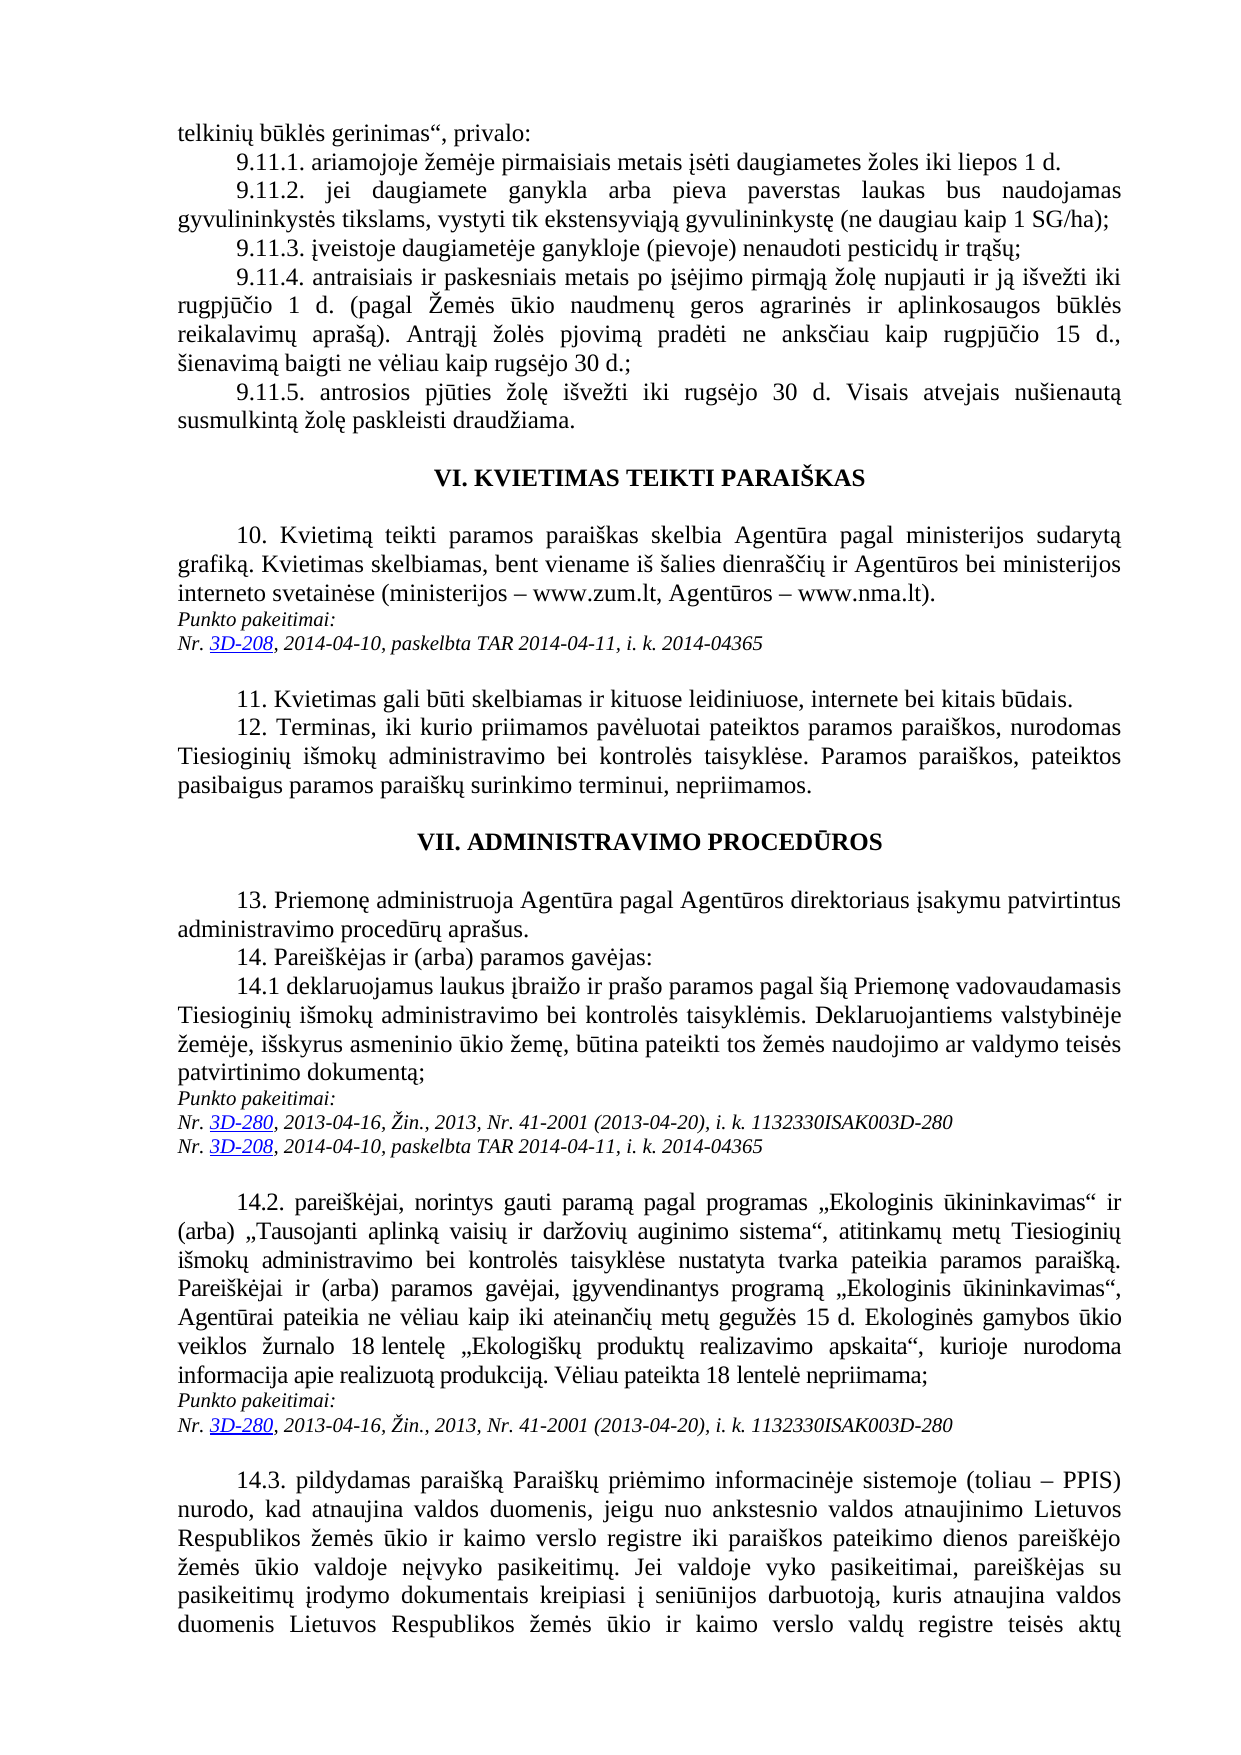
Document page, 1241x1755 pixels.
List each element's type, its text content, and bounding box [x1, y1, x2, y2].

text VII. ADMINISTRAVIMO PROCEDŪROS [177, 827, 1122, 856]
text 9.11.1. ariamojoje žemėje pirmaisiais metais įsėti daugiametes žoles iki liepos 1 d. [177, 147, 1122, 176]
text Nr. 3D-208, 2014-04-10, paskelbta TAR 2014-04-11, i. k. 2014-04365 [177, 1134, 1122, 1158]
text 14.1 deklaruojamus laukus įbraižo ir prašo paramos pagal šią Priemonę vadovaudamasis Tiesioginių išmokų administravimo bei kontrolės taisyklėmis. Deklaruojantiems valstybinėje žemėje, išskyrus asmeninio ūkio žemę, būtina pateikti tos žemės naudojimo ar valdymo teisės patvirtinimo dokumentą; [177, 971, 1122, 1086]
text Punkto pakeitimai: [177, 1086, 1122, 1110]
text Nr. 3D-208, 2014-04-10, paskelbta TAR 2014-04-11, i. k. 2014-04365 [177, 631, 1122, 655]
text Punkto pakeitimai: [177, 607, 1122, 631]
text 13. Priemonę administruoja Agentūra pagal Agentūros direktoriaus įsakymu patvirtintus administravimo procedūrų aprašus. [177, 885, 1122, 942]
text Nr. 3D-280, 2013-04-16, Žin., 2013, Nr. 41-2001 (2013-04-20), i. k. 1132330ISAK003D-280 [177, 1110, 1122, 1134]
text 14. Pareiškėjas ir (arba) paramos gavėjas: [177, 942, 1122, 971]
text VI. KVIETIMAS TEIKTI PARAIŠKAS [177, 463, 1122, 492]
text Punkto pakeitimai: [177, 1388, 1122, 1412]
text Nr. 3D-280, 2013-04-16, Žin., 2013, Nr. 41-2001 (2013-04-20), i. k. 1132330ISAK003D-280 [177, 1412, 1122, 1437]
text 9.11.5. antrosios pjūties žolę išvežti iki rugsėjo 30 d. Visais atvejais nušienautą susmulkintą žolę paskleisti draudžiama. [177, 377, 1122, 434]
text 14.3. pildydamas paraišką Paraiškų priėmimo informacinėje sistemoje (toliau – PPIS) nurodo, kad atnaujina valdos duomenis, jeigu nuo ankstesnio valdos atnaujinimo Lietuvos Respublikos žemės ūkio ir kaimo verslo registre iki paraiškos pateikimo dienos pareiškėjo žemės ūkio valdoje neįvyko pasikeitimų. Jei valdoje vyko pasikeitimai, pareiškėjas su pasikeitimų įrodymo dokumentais kreipiasi į seniūnijos darbuotoją, kuris atnaujina valdos duomenis Lietuvos Respublikos žemės ūkio ir kaimo verslo valdų registre teisės aktų [177, 1465, 1122, 1638]
text 9.11.3. įveistoje daugiametėje ganykloje (pievoje) nenaudoti pesticidų ir trąšų; [177, 233, 1122, 262]
text 10. Kvietimą teikti paramos paraiškas skelbia Agentūra pagal ministerijos sudarytą grafiką. Kvietimas skelbiamas, bent viename iš šalies dienraščių ir Agentūros bei ministerijos interneto svetainėse (ministerijos – www.zum.lt, Agentūros – www.nma.lt). [177, 521, 1122, 607]
text 9.11.2. jei daugiamete ganykla arba pieva paverstas laukas bus naudojamas gyvulininkystės tikslams, vystyti tik ekstensyviąją gyvulininkystę (ne daugiau kaip 1 SG/ha); [177, 176, 1122, 233]
text 14.2. pareiškėjai, norintys gauti paramą pagal programas „Ekologinis ūkininkavimas“ ir (arba) „Tausojanti aplinką vaisių ir daržovių auginimo sistema“, atitinkamų metų Tiesioginių išmokų administravimo bei kontrolės taisyklėse nustatyta tvarka pateikia paramos paraišką. Pareiškėjai ir (arba) paramos gavėjai, įgyvendinantys programą „Ekologinis ūkininkavimas“, Agentūrai pateikia ne vėliau kaip iki ateinančių metų gegužės 15 d. Ekologinės gamybos ūkio veiklos žurnalo 18 lentelę „Ekologiškų produktų realizavimo apskaita“, kurioje nurodoma informacija apie realizuotą produkciją. Vėliau pateikta 18 lentelė nepriimama; [177, 1187, 1122, 1388]
text 9.11.4. antraisiais ir paskesniais metais po įsėjimo pirmąją žolę nupjauti ir ją išvežti iki rugpjūčio 1 d. (pagal Žemės ūkio naudmenų geros agrarinės ir aplinkosaugos būklės reikalavimų aprašą). Antrąjį žolės pjovimą pradėti ne anksčiau kaip rugpjūčio 15 d., šienavimą baigti ne vėliau kaip rugsėjo 30 d.; [177, 262, 1122, 377]
text 11. Kvietimas gali būti skelbiamas ir kituose leidiniuose, internete bei kitais būdais. [177, 684, 1122, 712]
text telkinių būklės gerinimas“, privalo: [177, 118, 1122, 147]
text 12. Terminas, iki kurio priimamos pavėluotai pateiktos paramos paraiškos, nurodomas Tiesioginių išmokų administravimo bei kontrolės taisyklėse. Paramos paraiškos, pateiktos pasibaigus paramos paraiškų surinkimo terminui, nepriimamos. [177, 712, 1122, 799]
